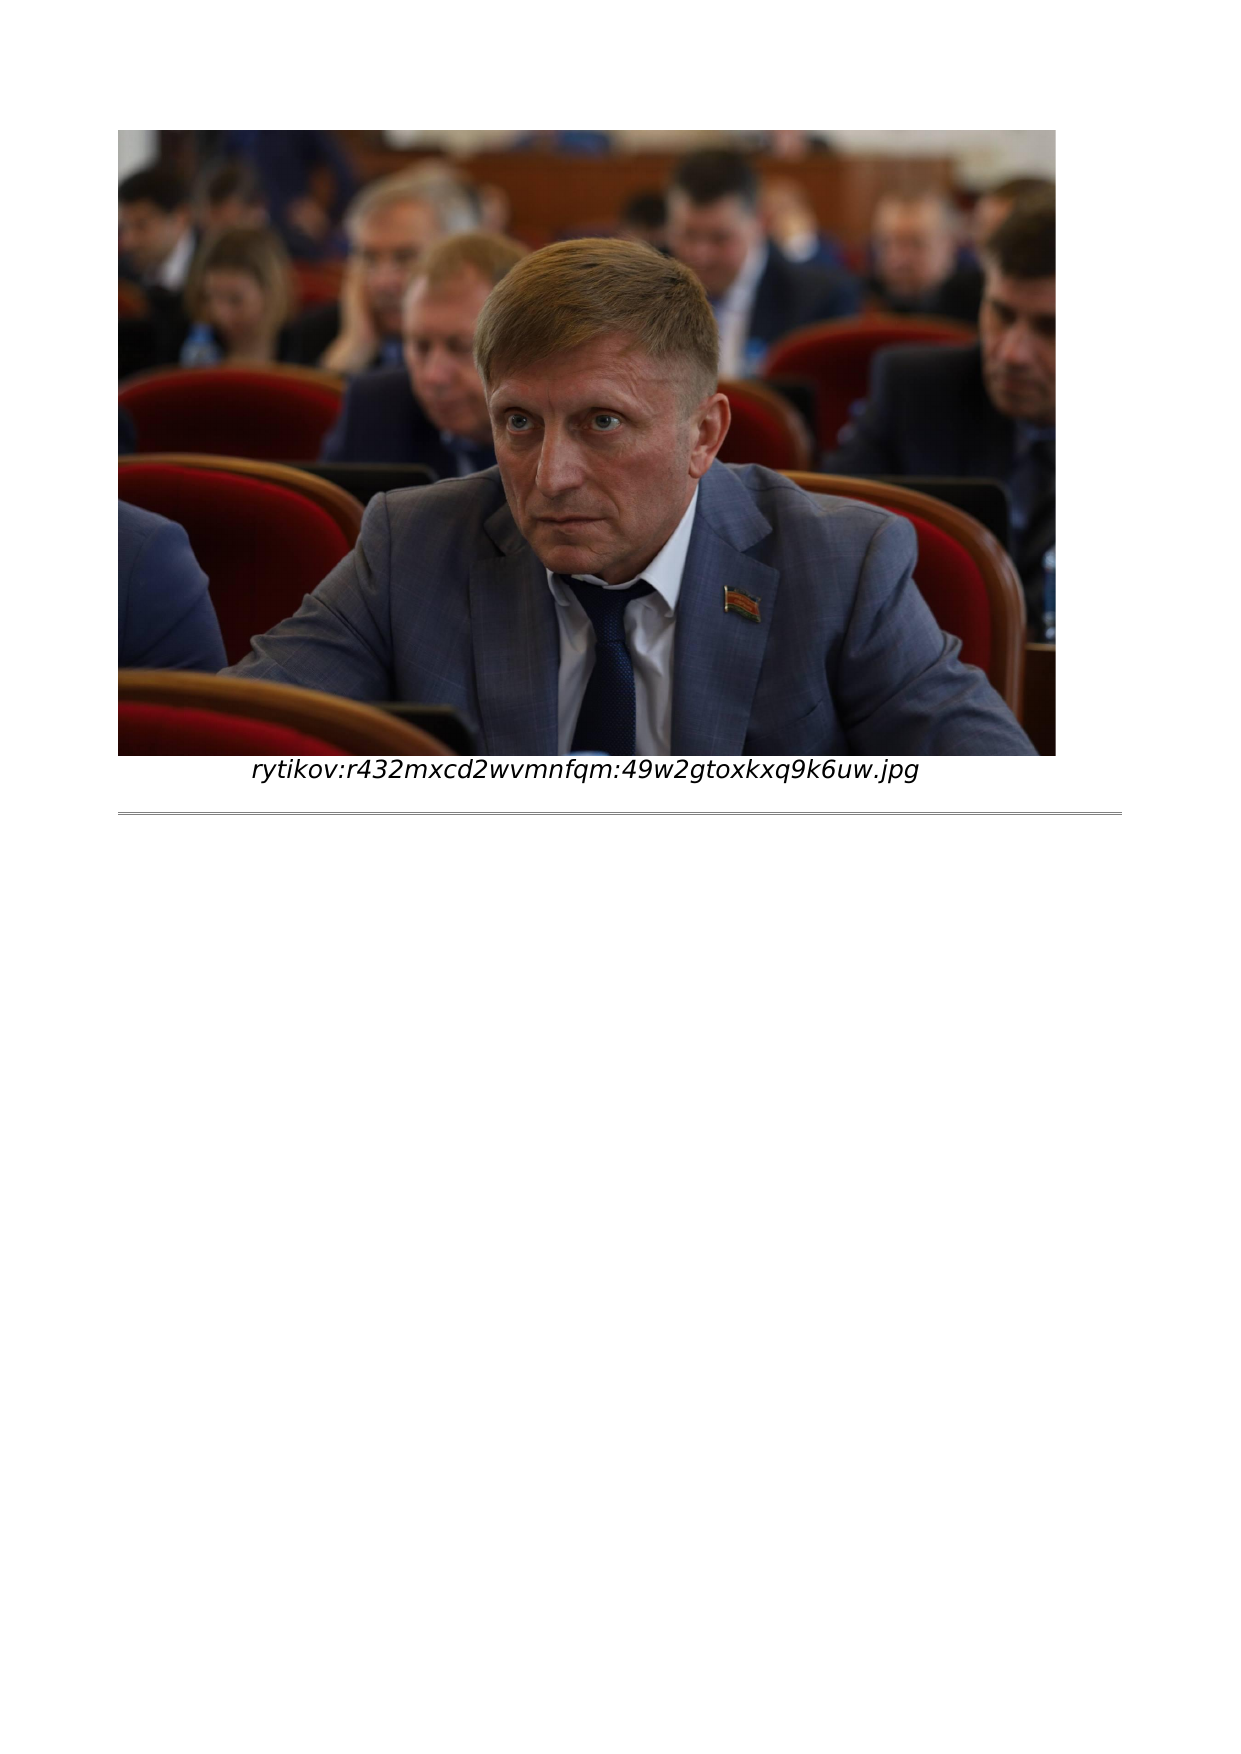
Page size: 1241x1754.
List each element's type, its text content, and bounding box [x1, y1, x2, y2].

text rytikov:r432mxcd2wvmnfqm:49w2gtoxkxq9k6uw.jpg [118, 756, 1056, 785]
picture [118, 130, 1056, 756]
